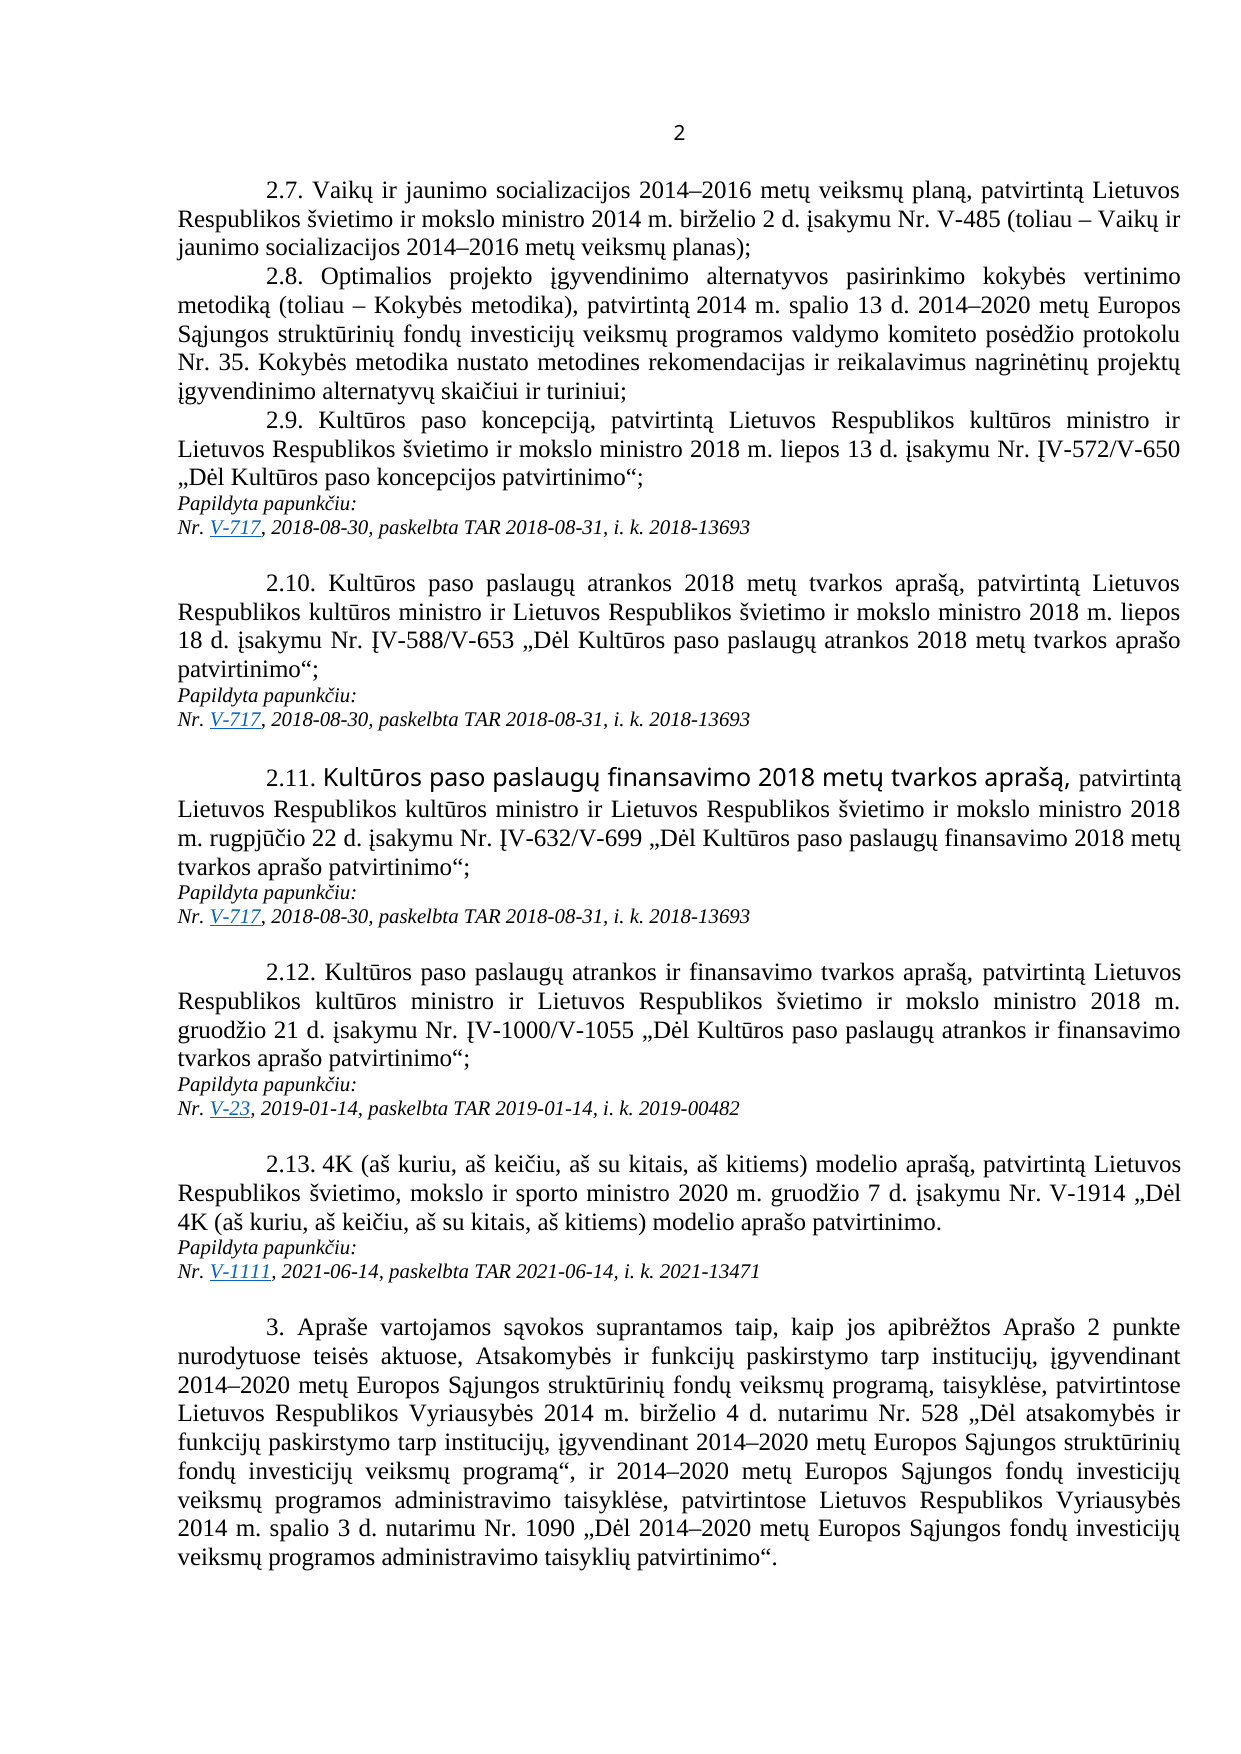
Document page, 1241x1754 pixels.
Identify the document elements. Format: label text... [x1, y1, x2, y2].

text 2.11. Kultūros paso paslaugų finansavimo 2018 metų tvarkos aprašą, patvirtintą Lietuvos Respublikos kultūros ministro ir Lietuvos Respublikos švietimo ir mokslo ministro 2018 m. rugpjūčio 22 d. įsakymu Nr. ĮV-632/V-699 „Dėl Kultūros paso paslaugų finansavimo 2018 metų tvarkos aprašo patvirtinimo“; [177, 760, 1181, 880]
text 2.7. Vaikų ir jaunimo socializacijos 2014–2016 metų veiksmų planą, patvirtintą Lietuvos Respublikos švietimo ir mokslo ministro 2014 m. birželio 2 d. įsakymu Nr. V-485 (toliau – Vaikų ir jaunimo socializacijos 2014–2016 metų veiksmų planas); [177, 175, 1181, 261]
text Papildyta papunkčiu: [177, 1072, 1181, 1096]
text 2.8. Optimalios projekto įgyvendinimo alternatyvos pasirinkimo kokybės vertinimo metodiką (toliau – Kokybės metodika), patvirtintą 2014 m. spalio 13 d. 2014–2020 metų Europos Sąjungos struktūrinių fondų investicijų veiksmų programos valdymo komiteto posėdžio protokolu Nr. 35. Kokybės metodika nustato metodines rekomendacijas ir reikalavimus nagrinėtinų projektų įgyvendinimo alternatyvų skaičiui ir turiniui; [177, 261, 1181, 405]
text Nr. V-717, 2018-08-30, paskelbta TAR 2018-08-31, i. k. 2018-13693 [177, 904, 1181, 928]
text Papildyta papunkčiu: [177, 880, 1181, 904]
text Papildyta papunkčiu: [177, 1235, 1181, 1259]
text 2.12. Kultūros paso paslaugų atrankos ir finansavimo tvarkos aprašą, patvirtintą Lietuvos Respublikos kultūros ministro ir Lietuvos Respublikos švietimo ir mokslo ministro 2018 m. gruodžio 21 d. įsakymu Nr. ĮV-1000/V-1055 „Dėl Kultūros paso paslaugų atrankos ir finansavimo tvarkos aprašo patvirtinimo“; [177, 957, 1181, 1072]
text 3. Apraše vartojamos sąvokos suprantamos taip, kaip jos apibrėžtos Aprašo 2 punkte nurodytuose teisės aktuose, Atsakomybės ir funkcijų paskirstymo tarp institucijų, įgyvendinant 2014–2020 metų Europos Sąjungos struktūrinių fondų veiksmų programą, taisyklėse, patvirtintose Lietuvos Respublikos Vyriausybės 2014 m. birželio 4 d. nutarimu Nr. 528 „Dėl atsakomybės ir funkcijų paskirstymo tarp institucijų, įgyvendinant 2014–2020 metų Europos Sąjungos struktūrinių fondų investicijų veiksmų programą“, ir 2014–2020 metų Europos Sąjungos fondų investicijų veiksmų programos administravimo taisyklėse, patvirtintose Lietuvos Respublikos Vyriausybės 2014 m. spalio 3 d. nutarimu Nr. 1090 „Dėl 2014–2020 metų Europos Sąjungos fondų investicijų veiksmų programos administravimo taisyklių patvirtinimo“. [177, 1312, 1181, 1571]
text Nr. V-23, 2019-01-14, paskelbta TAR 2019-01-14, i. k. 2019-00482 [177, 1096, 1181, 1120]
text 2.13. 4K (aš kuriu, aš keičiu, aš su kitais, aš kitiems) modelio aprašą, patvirtintą Lietuvos Respublikos švietimo, mokslo ir sporto ministro 2020 m. gruodžio 7 d. įsakymu Nr. V-1914 „Dėl 4K (aš kuriu, aš keičiu, aš su kitais, aš kitiems) modelio aprašo patvirtinimo. [177, 1149, 1181, 1235]
text Nr. V-717, 2018-08-30, paskelbta TAR 2018-08-31, i. k. 2018-13693 [177, 707, 1181, 731]
text Papildyta papunkčiu: [177, 491, 1181, 515]
text Nr. V-1111, 2021-06-14, paskelbta TAR 2021-06-14, i. k. 2021-13471 [177, 1259, 1181, 1283]
text 2.10. Kultūros paso paslaugų atrankos 2018 metų tvarkos aprašą, patvirtintą Lietuvos Respublikos kultūros ministro ir Lietuvos Respublikos švietimo ir mokslo ministro 2018 m. liepos 18 d. įsakymu Nr. ĮV-588/V-653 „Dėl Kultūros paso paslaugų atrankos 2018 metų tvarkos aprašo patvirtinimo“; [177, 568, 1181, 683]
text Papildyta papunkčiu: [177, 683, 1181, 707]
text 2.9. Kultūros paso koncepciją, patvirtintą Lietuvos Respublikos kultūros ministro ir Lietuvos Respublikos švietimo ir mokslo ministro 2018 m. liepos 13 d. įsakymu Nr. ĮV-572/V-650 „Dėl Kultūros paso koncepcijos patvirtinimo“; [177, 405, 1181, 491]
text Nr. V-717, 2018-08-30, paskelbta TAR 2018-08-31, i. k. 2018-13693 [177, 515, 1181, 539]
